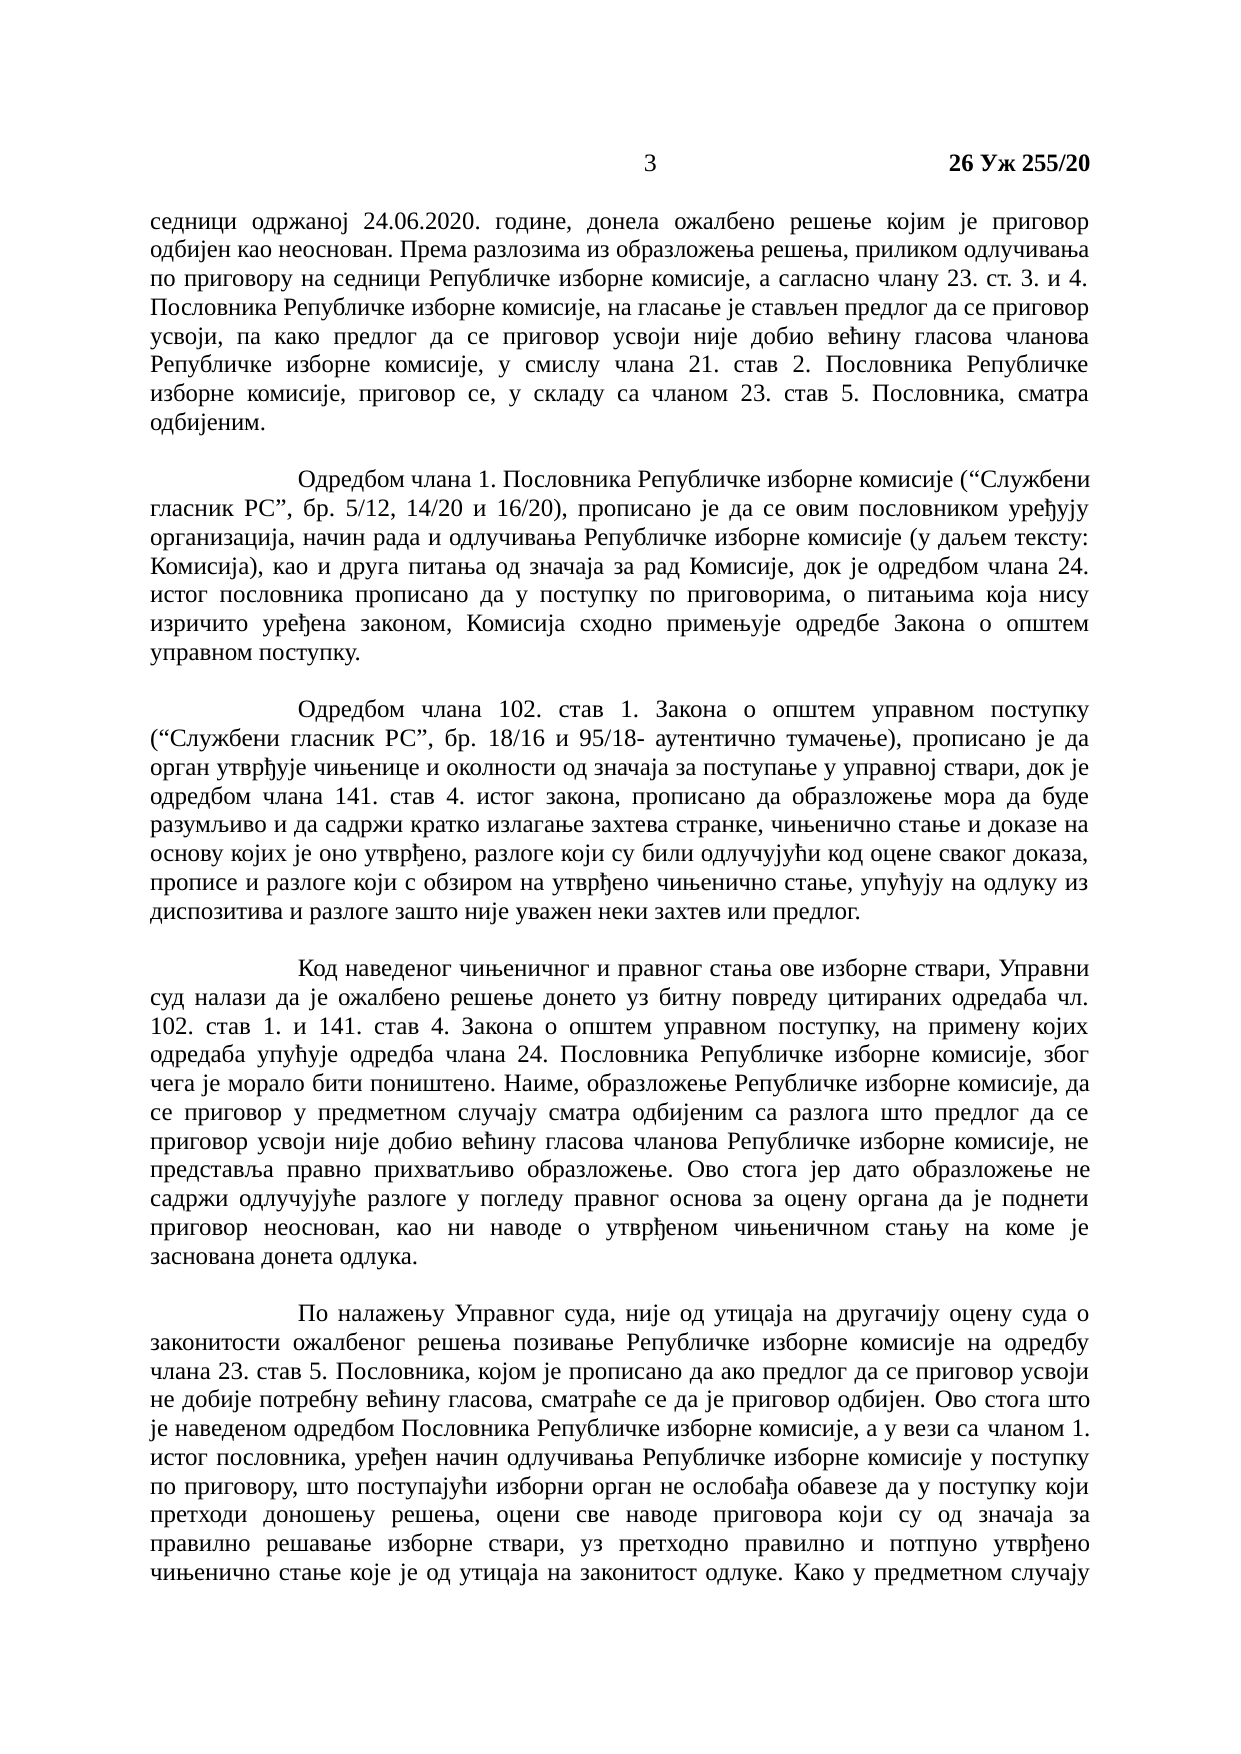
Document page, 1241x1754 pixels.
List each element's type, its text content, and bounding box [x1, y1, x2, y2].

text Одредбом члана 102. став 1. Закона о општем управном поступку (“Службени гласник РС”, бр. 18/16 и 95/18- аутентично тумачење), прописано је да орган утврђује чињенице и околности од значаја за поступање у управној ствари, док је одредбом члана 141. став 4. истог закона, прописано да образложење мора да буде разумљиво и да садржи кратко излагање захтева странке, чињенично стање и доказе на основу којих је оно утврђено, разлоге који су били одлучујући код оцене сваког доказа, прописе и разлоге који с обзиром на утврђено чињенично стање, упућују на одлуку из диспозитива и разлоге зашто није уважен неки захтев или предлог. [150, 694, 1090, 924]
text седници одржаној 24.06.2020. године, донела ожалбено решење којим је приговор одбијен као неоснован. Према разлозима из образложења решења, приликом одлучивања по приговору на седници Републичке изборне комисије, а сагласно члану 23. ст. 3. и 4. Пословника Републичке изборне комисије, на гласање је стављен предлог да се приговор усвоји, па како предлог да се приговор усвоји није добио већину гласова чланова Републичке изборне комисије, у смислу члана 21. став 2. Пословника Републичке изборне комисије, приговор се, у складу са чланом 23. став 5. Пословника, сматра одбијеним. [150, 206, 1090, 436]
text Одредбом члана 1. Пословника Републичке изборне комисије (“Службени гласник РС”, бр. 5/12, 14/20 и 16/20), прописано је да се овим пословником уређују организација, начин рада и одлучивања Републичке изборне комисије (у даљем тексту: Комисија), као и друга питања од значаја за рад Комисије, док је одредбом члана 24. истог пословника прописано да у поступку по приговорима, о питањима која нису изричито уређена законом, Комисија сходно примењује одредбе Закона о општем управном поступку. [150, 464, 1090, 666]
text Код наведеног чињеничног и правног стања ове изборне ствари, Управни суд налази да је ожалбено решење донето уз битну повреду цитираних одредаба чл. 102. став 1. и 141. став 4. Закона о општем управном поступку, на примену којих одредаба упућује одредба члана 24. Пословника Републичке изборне комисије, због чега је морало бити поништено. Наиме, образложење Републичке изборне комисије, да се приговор у предметном случају сматра одбијеним са разлога што предлог да се приговор усвоји није добио већину гласова чланова Републичке изборне комисије, не представља правно прихватљиво образложење. Ово стога јер дато образложење не садржи одлучујуће разлоге у погледу правног основа за оцену органа да је поднети приговор неоснован, као ни наводе о утврђеном чињеничном стању на коме је заснована донета одлука. [150, 953, 1090, 1269]
text По налажењу Управног суда, није од утицаја на другачију оцену суда о законитости ожалбеног решења позивање Републичке изборне комисије на одредбу члана 23. став 5. Пословника, којом је прописано да ако предлог да се приговор усвоји не добије потребну већину гласова, сматраће се да је приговор одбијен. Ово стога што је наведеном одредбом Пословника Републичке изборне комисије, а у вези са чланом 1. истог пословника, уређен начин одлучивања Републичке изборне комисије у поступку по приговору, што поступајући изборни орган не ослобађа обавезе да у поступку који претходи доношењу решења, оцени све наводе приговора који су од значаја за правилно решавање изборне ствари, уз претходно правилно и потпуно утврђено чињенично стање које је од утицаја на законитост одлуке. Како у предметном случају [150, 1298, 1090, 1586]
